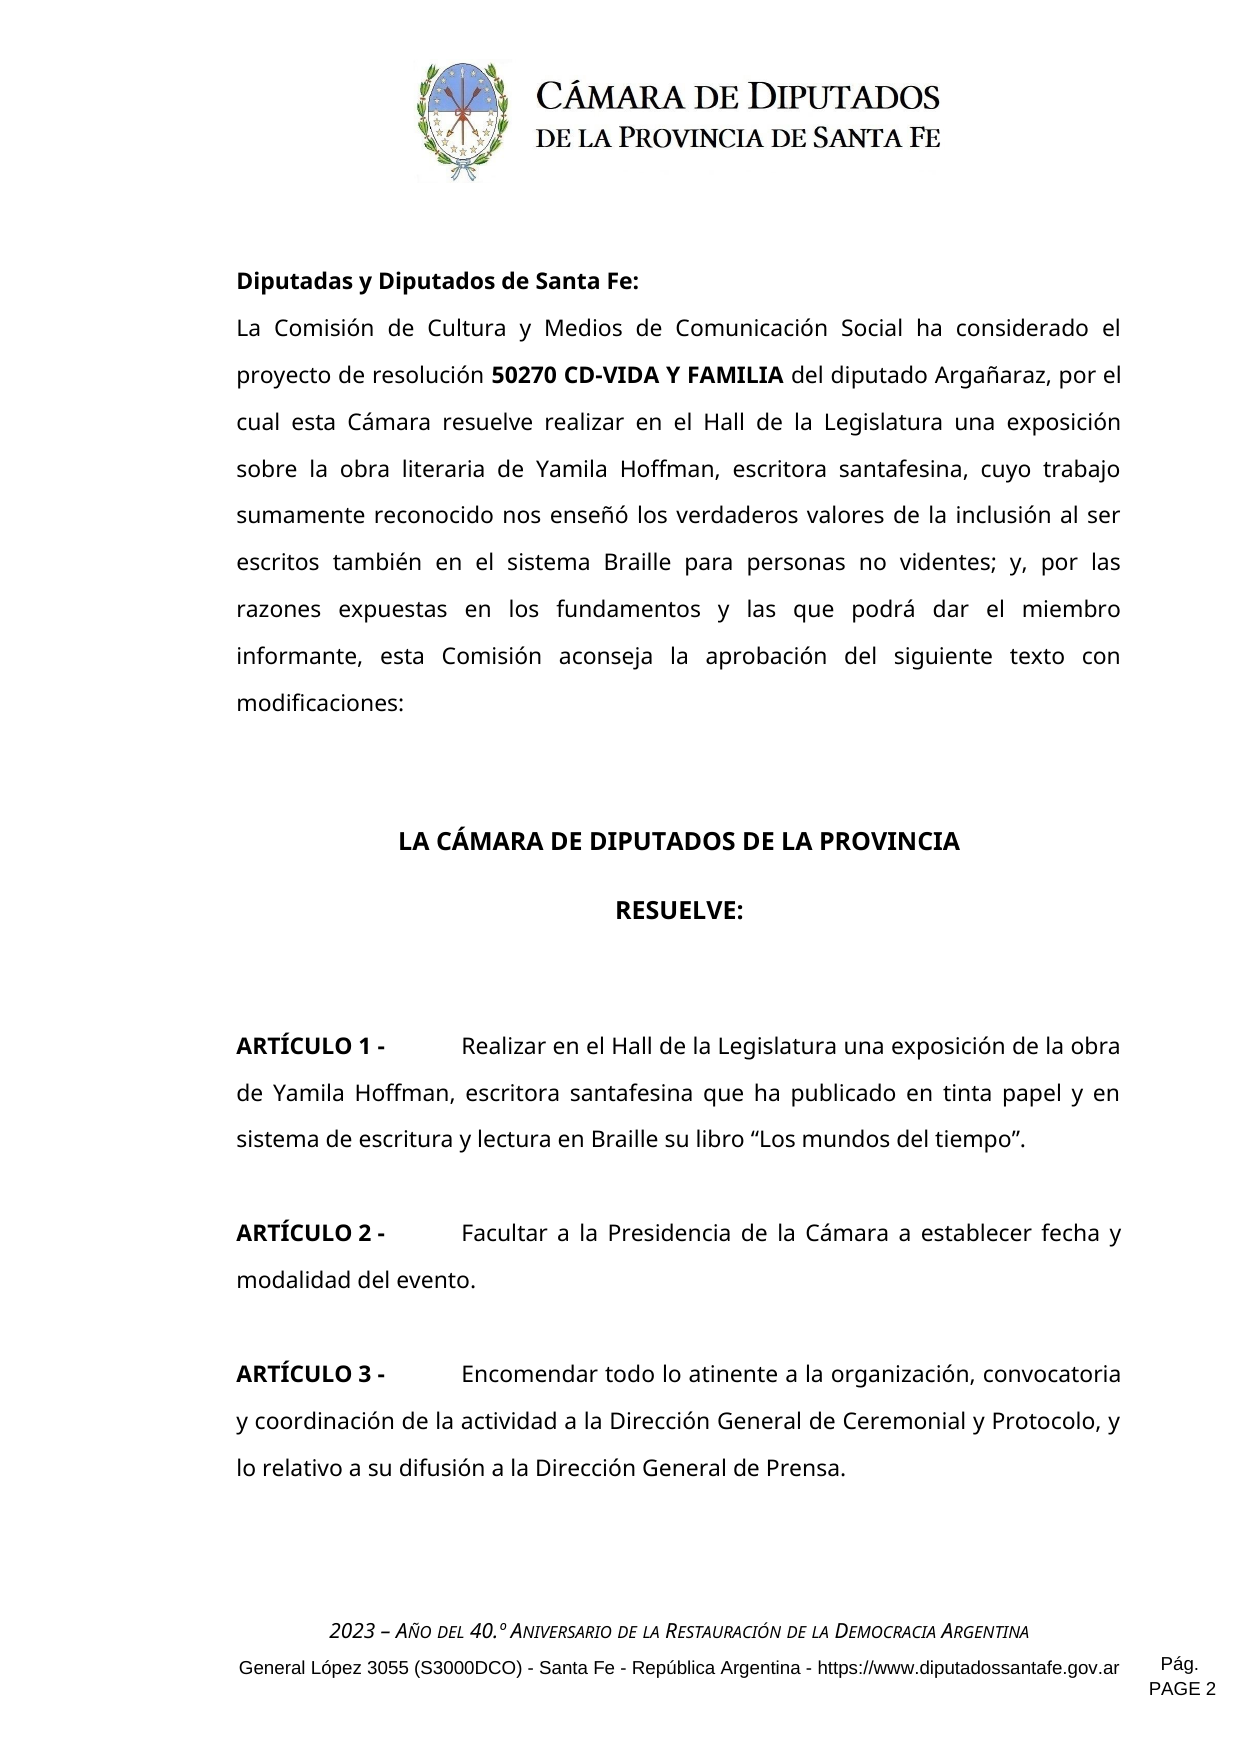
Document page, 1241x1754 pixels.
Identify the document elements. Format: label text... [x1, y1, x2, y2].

text LA CÁMARA DE DIPUTADOS DE LA PROVINCIA [236, 824, 1122, 858]
list Facultar a la Presidencia de la Cámara a establecer fecha y modalidad del evento. [236, 1217, 1122, 1295]
text RESUELVE: [236, 892, 1122, 926]
list Encomendar todo lo atinente a la organización, convocatoria y coordinación de la actividad a la Dirección General de Ceremonial y Protocolo, y lo relativo a su difusión a la Dirección General de Prensa. [236, 1358, 1122, 1483]
list Realizar en el Hall de la Legislatura una exposición de la obra de Yamila Hoffman, escritora santafesina que ha publicado en tinta papel y en sistema de escritura y lectura en Braille su libro “Los mundos del tiempo”. [236, 1030, 1122, 1155]
text La Comisión de Cultura y Medios de Comunicación Social ha considerado el proyecto de resolución 50270 CD-VIDA Y FAMILIA del diputado Argañaraz, por el cual esta Cámara resuelve realizar en el Hall de la Legislatura una exposición sobre la obra literaria de Yamila Hoffman, escritora santafesina, cuyo trabajo sumamente reconocido nos enseñó los verdaderos valores de la inclusión al ser escritos también en el sistema Braille para personas no videntes; y, por las razones expuestas en los fundamentos y las que podrá dar el miembro informante, esta Comisión aconseja la aprobación del siguiente texto con modificaciones: [236, 312, 1122, 718]
picture [413, 59, 945, 183]
text Diputadas y Diputados de Santa Fe: [236, 265, 1122, 296]
